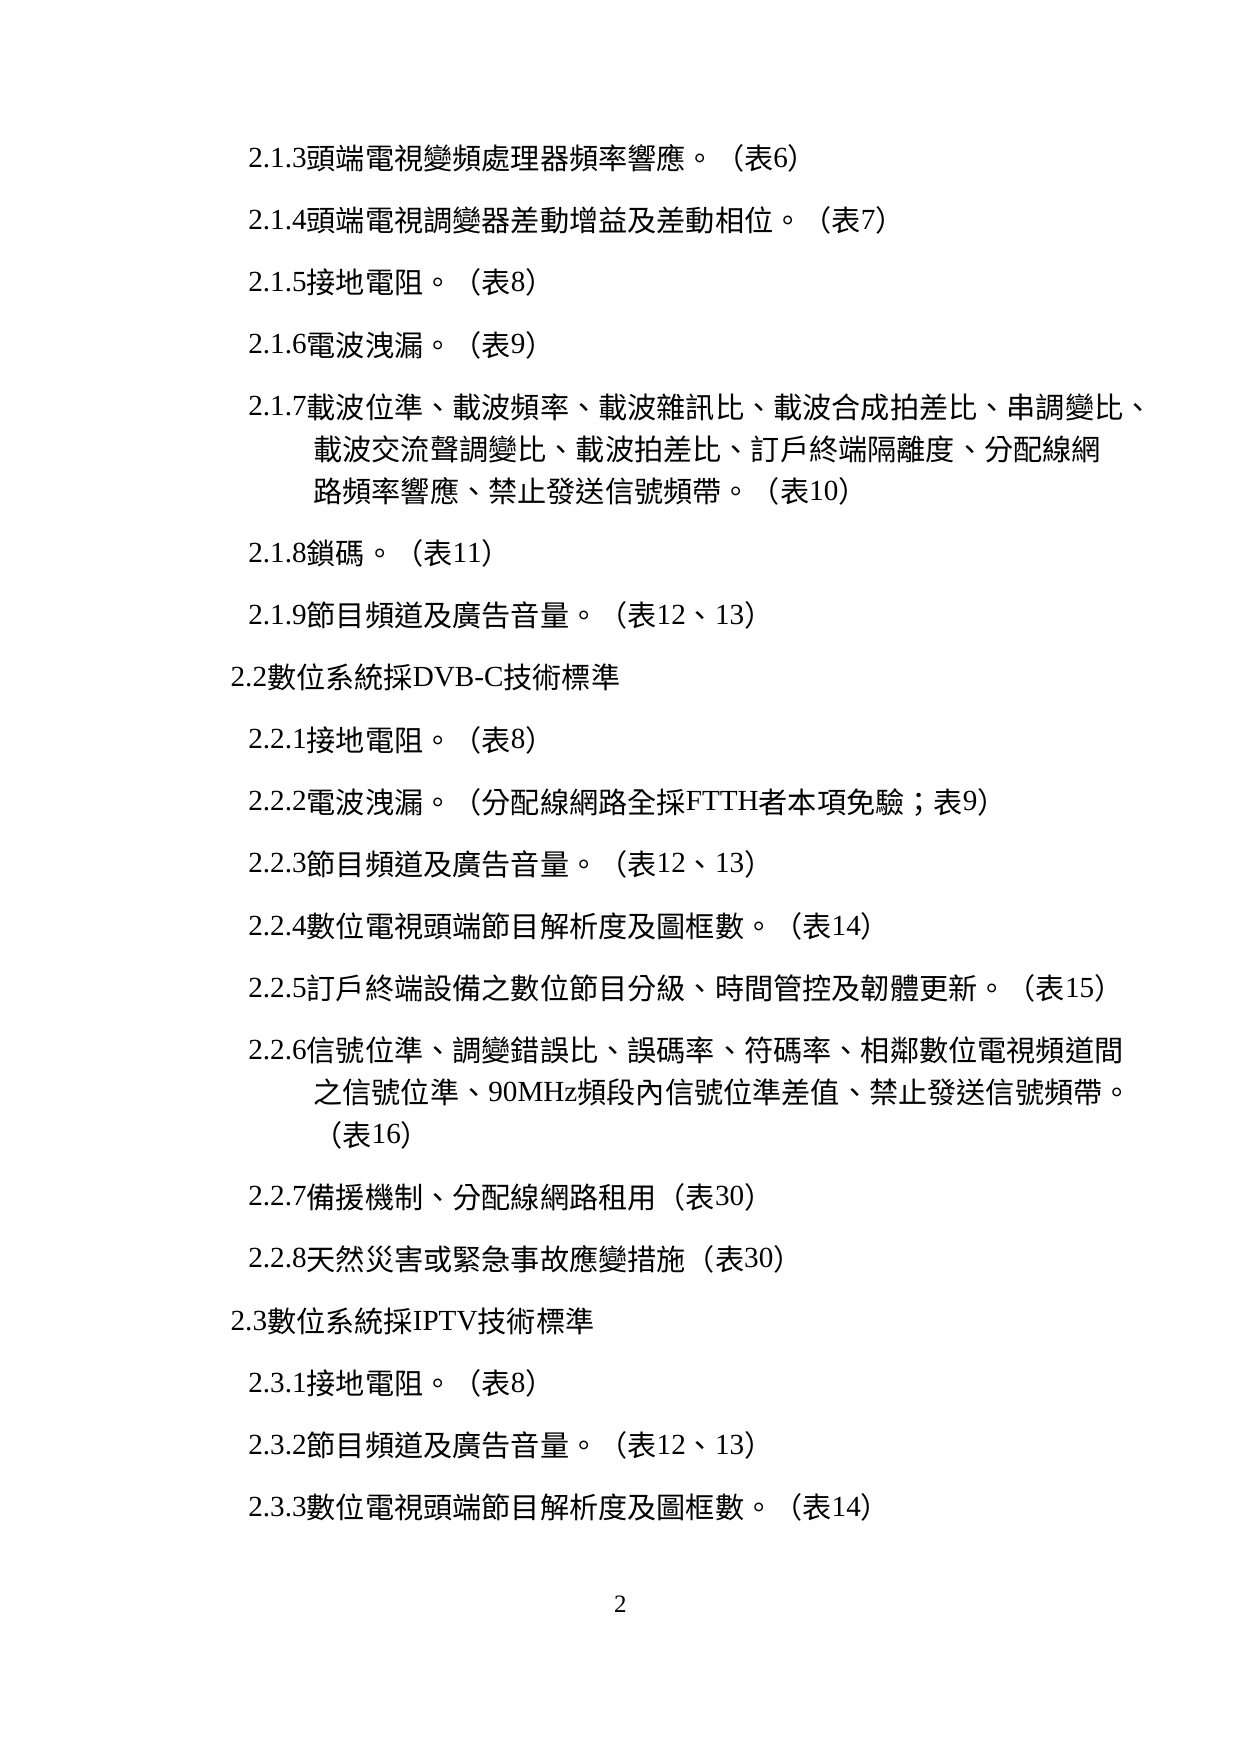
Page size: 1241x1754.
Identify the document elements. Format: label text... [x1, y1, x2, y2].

text 2.3.2節目頻道及廣告音量。（表12、13） [248, 1422, 1128, 1465]
text 2.2.5訂戶終端設備之數位節目分級、時間管控及韌體更新。（表15） [248, 965, 1128, 1008]
text 2.3.1接地電阻。（表8） [248, 1360, 1128, 1403]
text 2.1.4頭端電視調變器差動增益及差動相位。（表7） [248, 198, 1128, 240]
text 2.2.6信號位準、調變錯誤比、誤碼率、符碼率、相鄰數位電視頻道間之信號位準、90MHz頻段內信號位準差值、禁止發送信號頻帶。（表16） [248, 1027, 1128, 1154]
text 2.3數位系統採IPTV技術標準 [230, 1298, 1128, 1341]
text 2.2.4數位電視頭端節目解析度及圖框數。（表14） [248, 903, 1128, 946]
text 2.2.2電波洩漏。（分配線網路全採FTTH者本項免驗；表9） [248, 779, 1128, 821]
text 2.1.9節目頻道及廣告音量。（表12、13） [248, 593, 1128, 635]
text 2.3.3數位電視頭端節目解析度及圖框數。（表14） [248, 1484, 1128, 1527]
text 2.1.8鎖碼。（表11） [248, 531, 1128, 573]
text 2.2.8天然災害或緊急事故應變措施（表30） [248, 1236, 1128, 1278]
text 2.2數位系統採DVB-C技術標準 [230, 655, 1128, 697]
text 2.2.7備援機制、分配線網路租用（表30） [248, 1174, 1128, 1216]
text 2.1.7載波位準、載波頻率、載波雜訊比、載波合成拍差比、串調變比、載波交流聲調變比、載波拍差比、訂戶終端隔離度、分配線網路頻率響應、禁止發送信號頻帶。（表10） [248, 384, 1128, 511]
text 2.2.1接地電阻。（表8） [248, 717, 1128, 759]
text 2.2.3節目頻道及廣告音量。（表12、13） [248, 841, 1128, 883]
text 2.1.5接地電阻。（表8） [248, 260, 1128, 302]
text 2.1.3頭端電視變頻處理器頻率響應。（表6） [248, 136, 1128, 178]
text 2.1.6電波洩漏。（表9） [248, 322, 1128, 364]
